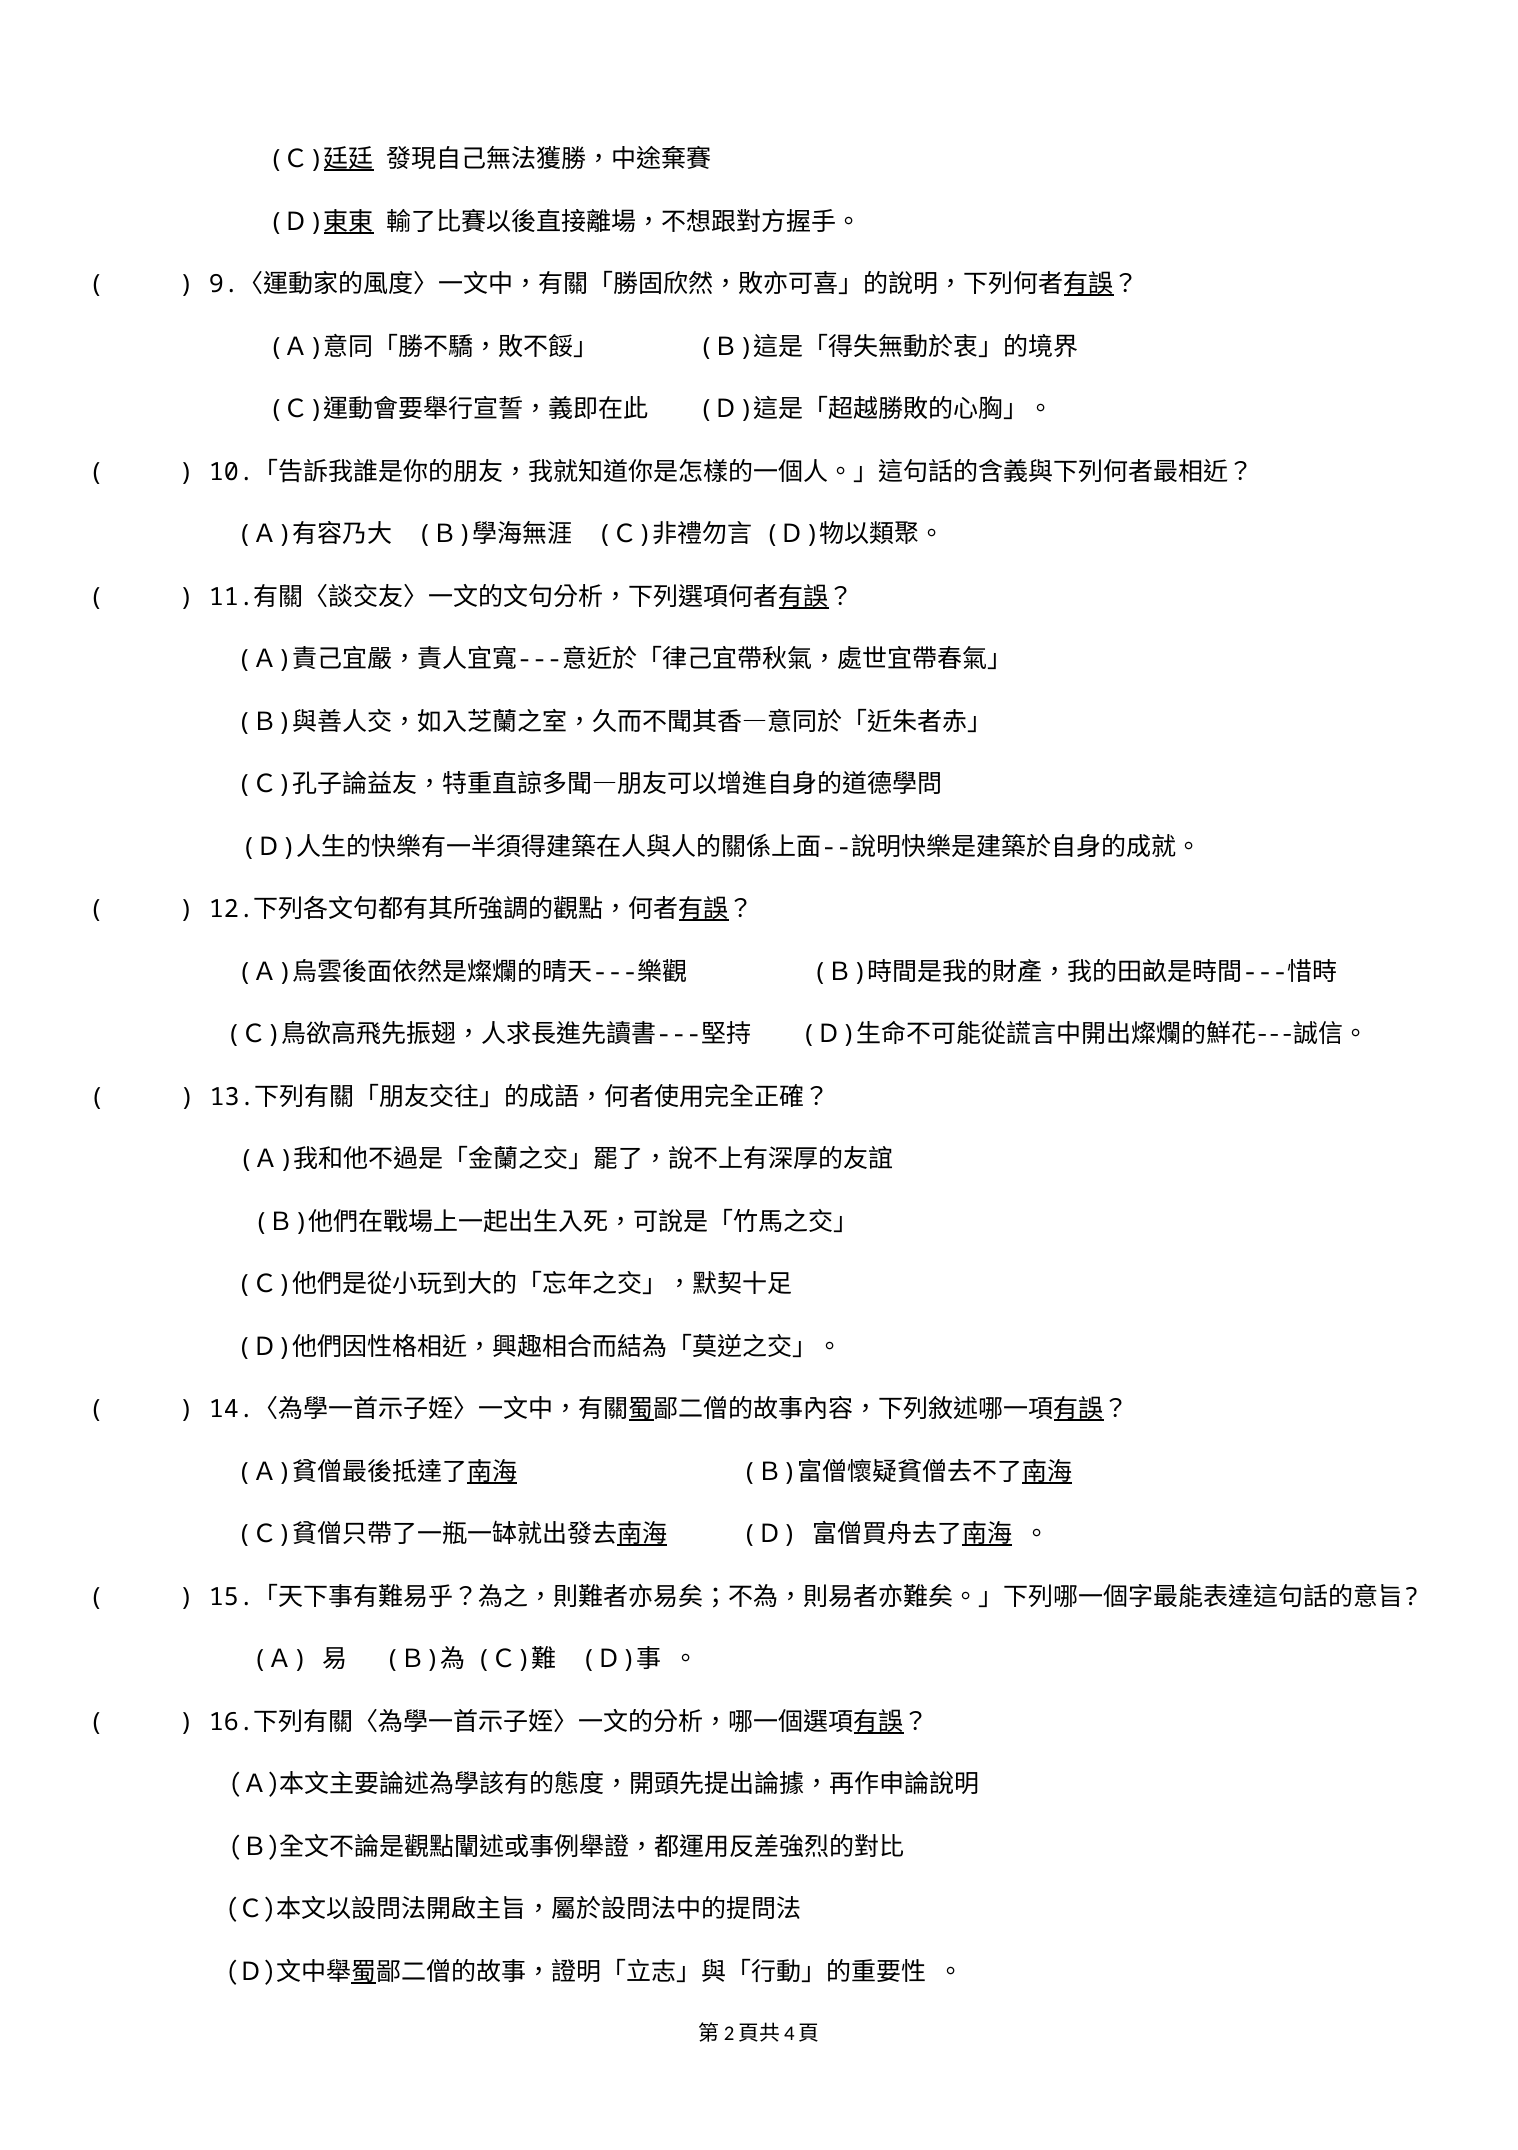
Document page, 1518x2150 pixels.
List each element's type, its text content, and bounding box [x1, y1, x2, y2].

text ( ) 10.「告訴我誰是你的朋友，我就知道你是怎樣的一個人。」這句話的含義與下列何者最相近？ [89, 427, 1429, 490]
text (Ａ)本文主要論述為學該有的態度，開頭先提出論據，再作申論說明 [192, 1740, 1429, 1802]
text (Ｃ)貧僧只帶了一瓶一缽就出發去南海 (Ｄ) 富僧買舟去了南海 。 [89, 1490, 1429, 1552]
text ( ) 14.〈為學一首示子姪〉一文中，有關蜀鄙二僧的故事內容，下列敘述哪一項有誤？ [89, 1365, 1429, 1427]
text (Ａ)貧僧最後抵達了南海 (Ｂ)富僧懷疑貧僧去不了南海 [89, 1427, 1429, 1490]
text ( ) 16.下列有關〈為學一首示子姪〉一文的分析，哪一個選項有誤？ [89, 1677, 1429, 1740]
text (Ｂ)與善人交，如入芝蘭之室，久而不聞其香—意同於「近朱者赤」 [192, 677, 1429, 740]
text (Ｃ)運動會要舉行宣誓，義即在此 (Ｄ)這是「超越勝敗的心胸」。 [89, 365, 1429, 427]
text (Ｄ)人生的快樂有一半須得建築在人與人的關係上面--說明快樂是建築於自身的成就。 [196, 802, 1429, 865]
text (Ａ)責己宜嚴，責人宜寬---意近於「律己宜帶秋氣，處世宜帶春氣」 [192, 615, 1429, 677]
text (Ｂ)全文不論是觀點闡述或事例舉證，都運用反差強烈的對比 [192, 1802, 1429, 1865]
text (Ｃ)他們是從小玩到大的「忘年之交」，默契十足 [192, 1240, 1429, 1302]
text (Ｂ)他們在戰場上一起出生入死，可說是「竹馬之交」 [89, 1177, 1429, 1240]
text (Ｄ)東東 輸了比賽以後直接離場，不想跟對方握手。 [89, 177, 1429, 240]
text (Ａ) 易 (Ｂ)為 (Ｃ)難 (Ｄ)事 。 [162, 1615, 1429, 1677]
text (Ｄ)文中舉蜀鄙二僧的故事，證明「立志」與「行動」的重要性 。 [164, 1927, 1429, 1990]
text ( ) 15.「天下事有難易乎？為之，則難者亦易矣；不為，則易者亦難矣。」下列哪一個字最能表達這句話的意旨? [89, 1552, 1429, 1615]
text (Ａ)我和他不過是「金蘭之交」罷了，說不上有深厚的友誼 [89, 1115, 1429, 1177]
text (Ｃ)廷廷 發現自己無法獲勝，中途棄賽 [89, 115, 1429, 177]
text (Ｄ)他們因性格相近，興趣相合而結為「莫逆之交」。 [192, 1302, 1429, 1365]
text ( ) 13.下列有關「朋友交往」的成語，何者使用完全正確？ [89, 1052, 1429, 1115]
text (Ｃ)鳥欲高飛先振翅，人求長進先讀書---堅持 (Ｄ)生命不可能從謊言中開出燦爛的鮮花---誠信。 [89, 990, 1429, 1052]
text (Ａ)意同「勝不驕，敗不餒」 (Ｂ)這是「得失無動於衷」的境界 [89, 302, 1429, 365]
text (Ａ)烏雲後面依然是燦爛的晴天---樂觀 (Ｂ)時間是我的財產，我的田畝是時間---惜時 [89, 927, 1429, 990]
text (Ｃ)本文以設問法開啟主旨，屬於設問法中的提問法 [164, 1865, 1429, 1927]
text (Ｃ)孔子論益友，特重直諒多聞—朋友可以增進自身的道德學問 [192, 740, 1429, 802]
text ( ) 11.有關〈談交友〉一文的文句分析，下列選項何者有誤？ [89, 552, 1429, 615]
text ( ) 12.下列各文句都有其所強調的觀點，何者有誤？ [89, 865, 1429, 927]
text (Ａ)有容乃大 (Ｂ)學海無涯 (Ｃ)非禮勿言 (Ｄ)物以類聚。 [176, 490, 1429, 552]
text ( ) 9.〈運動家的風度〉一文中，有關「勝固欣然，敗亦可喜」的說明，下列何者有誤？ [89, 240, 1429, 302]
